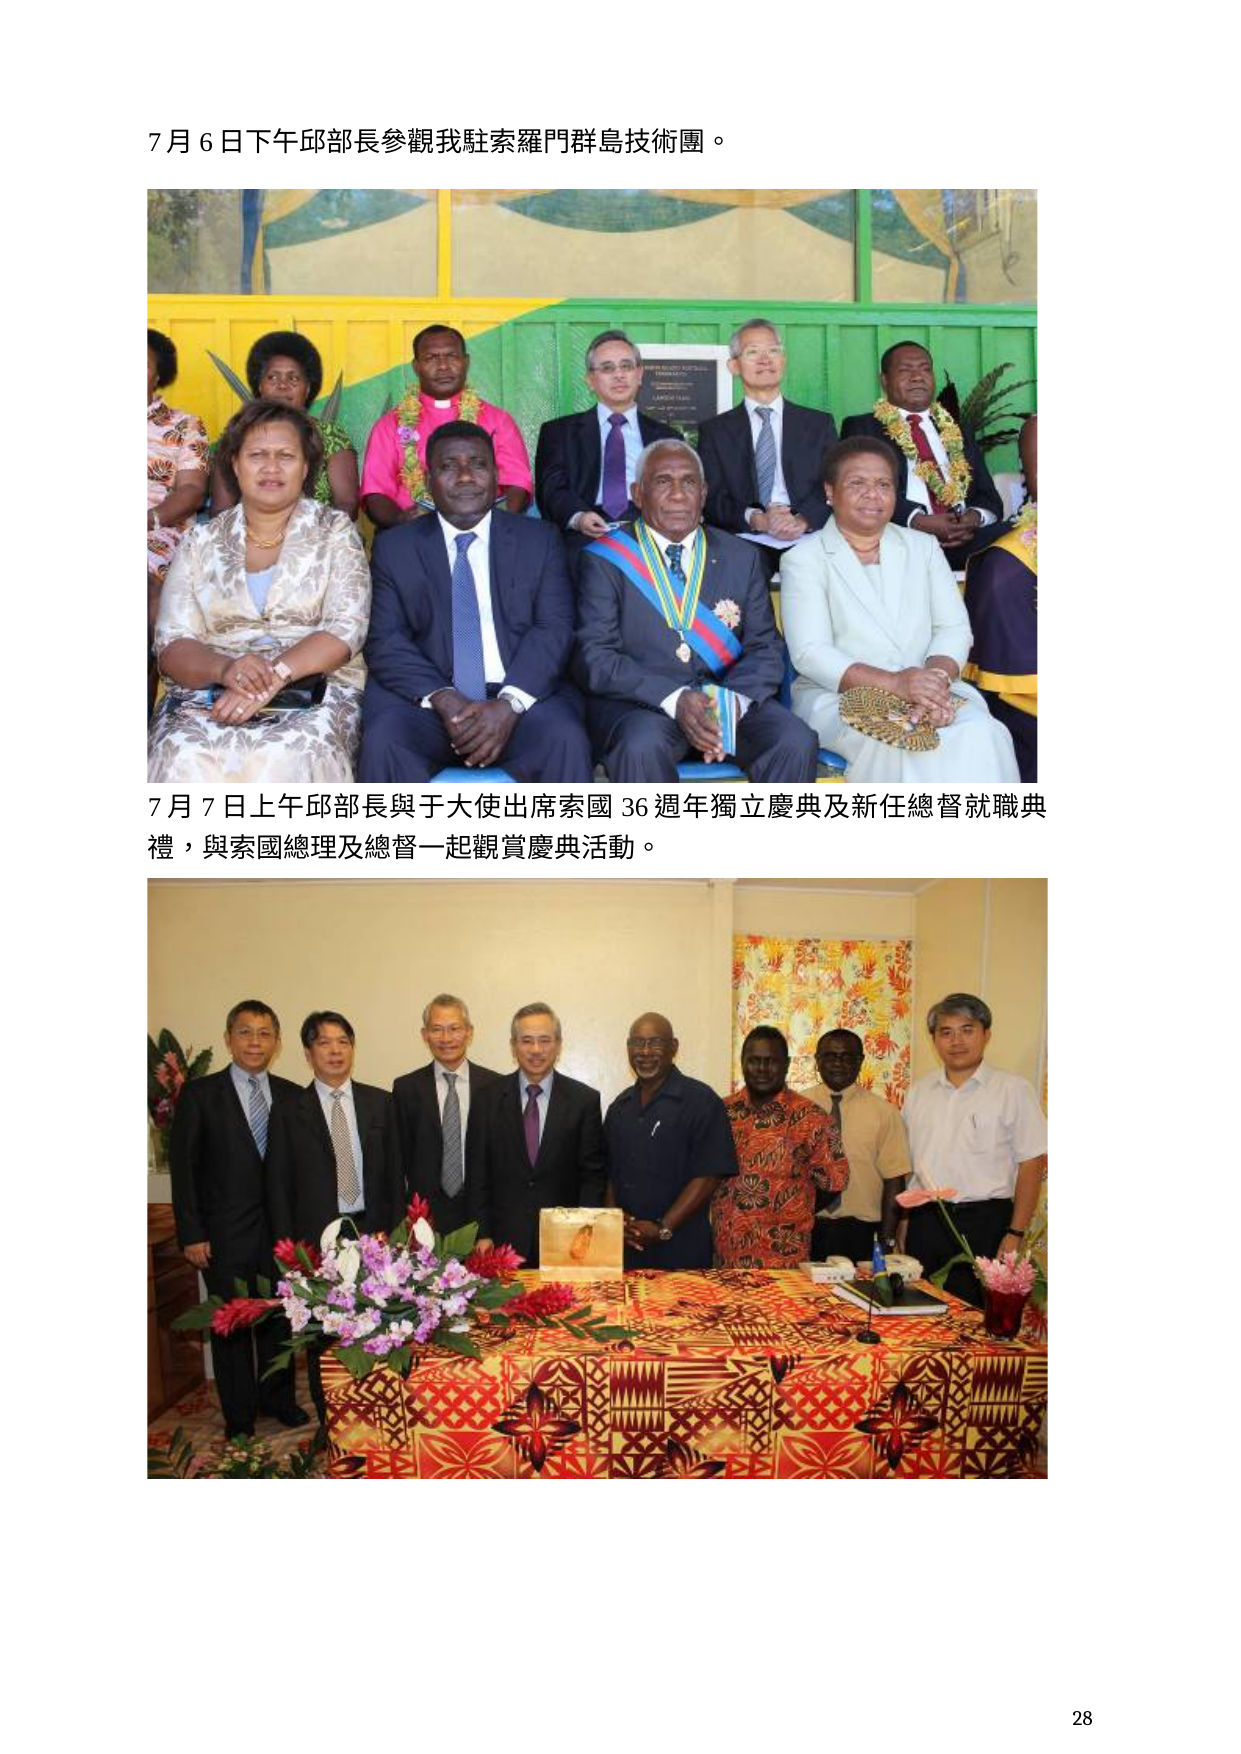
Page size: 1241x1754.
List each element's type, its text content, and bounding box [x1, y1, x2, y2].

picture [147, 189, 1038, 783]
table_cell [136, 879, 1059, 1504]
table_cell 7月7日上午邱部長與于大使出席索國36週年獨立慶典及新任總督就職典禮，與索國總理及總督一起觀賞慶典活動。 [136, 783, 1059, 878]
picture [147, 878, 1048, 1479]
table_cell 7月6日下午邱部長參觀我駐索羅門群島技術團。 [136, 118, 1059, 783]
